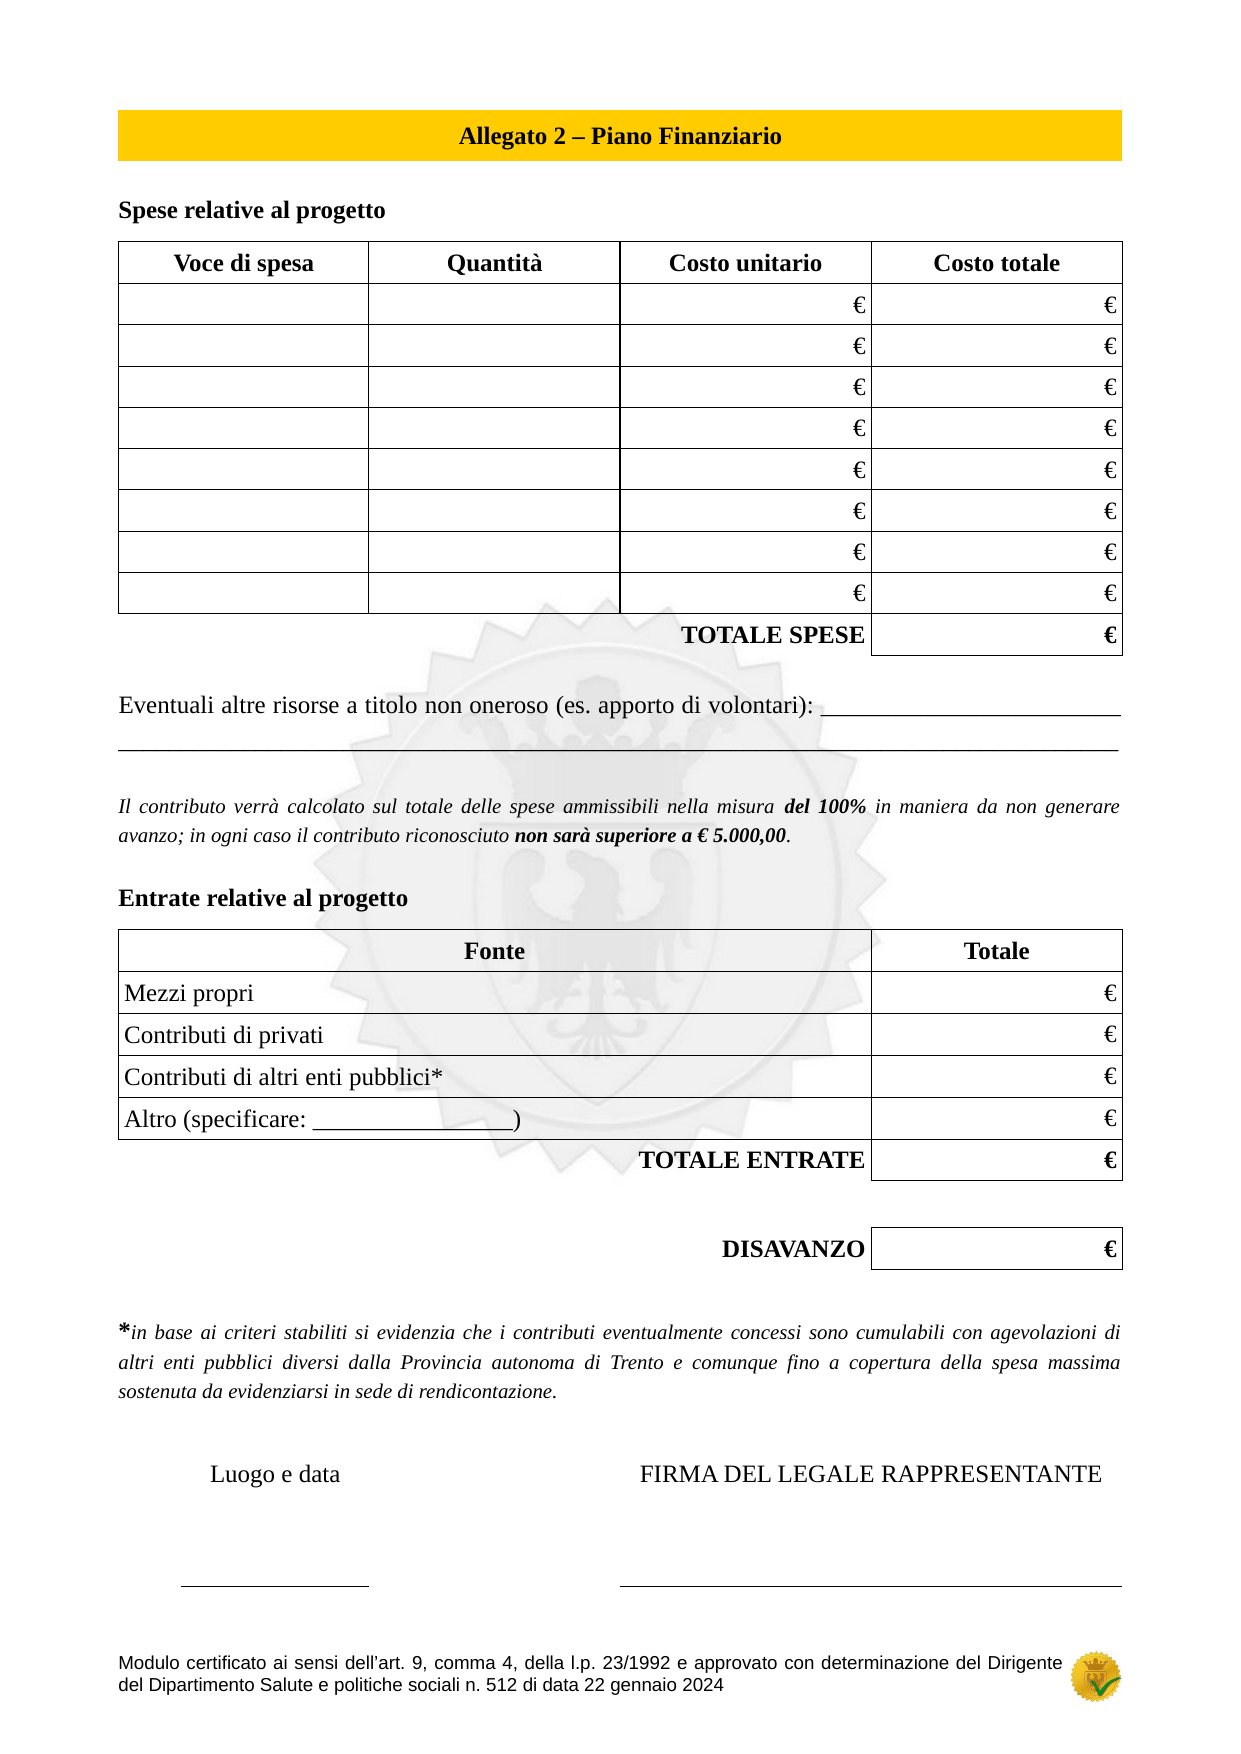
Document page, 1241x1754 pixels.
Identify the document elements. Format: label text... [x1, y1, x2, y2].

table_cell [119, 532, 368, 572]
table_cell € [621, 573, 871, 613]
picture [118, 912, 1122, 929]
table_cell € [621, 284, 871, 324]
table_cell [369, 325, 619, 366]
table_header DISAVANZO [118, 1227, 871, 1269]
table_header FIRMA DEL LEGALE RAPPRESENTANTE [620, 1453, 1122, 1586]
table_cell € [621, 449, 871, 489]
table_header Fonte [119, 930, 871, 971]
table_cell [369, 449, 619, 489]
table_cell [119, 408, 368, 448]
table_header Quantità [369, 242, 619, 283]
table_header Voce di spesa [119, 242, 368, 283]
table_cell [119, 490, 368, 531]
text Entrate relative al progetto [118, 883, 1122, 912]
table_header Costo totale [872, 242, 1122, 283]
table_cell € [872, 1098, 1122, 1138]
table_header Luogo e data [181, 1453, 369, 1586]
table_cell € [872, 1140, 1122, 1180]
picture [118, 1403, 1122, 1453]
text Il contributo verrà calcolato sul totale delle spese ammissibili nella misura del 100% in maniera da non generare avanzo; in ogni caso il contributo riconosciuto non sarà superiore a € 5.000,00. [118, 794, 1122, 847]
picture [118, 754, 1122, 794]
table_cell [369, 532, 619, 572]
table_cell Contributi di privati [119, 1014, 871, 1055]
table_header Costo unitario [621, 242, 871, 283]
table_cell € [872, 490, 1122, 531]
table_header [118, 1453, 181, 1586]
table_cell € [872, 1056, 1122, 1097]
picture [118, 161, 1122, 195]
picture [118, 655, 1122, 690]
table_cell Altro (specificare: ________________) [119, 1098, 871, 1138]
picture [118, 224, 1122, 241]
table_cell € [621, 367, 871, 407]
table_cell TOTALE ENTRATE [118, 1140, 871, 1180]
table_cell € [872, 284, 1122, 324]
table_cell € [872, 532, 1122, 572]
table_cell [369, 573, 619, 613]
table_cell € [872, 449, 1122, 489]
table_cell [119, 367, 368, 407]
picture [118, 1180, 1122, 1227]
table_cell € [872, 408, 1122, 448]
picture [118, 1586, 1123, 1702]
text Eventuali altre risorse a titolo non oneroso (es. apporto di volontari): ________________________ ________________________________________________________________________________ [118, 690, 1122, 754]
table_cell € [872, 325, 1122, 366]
table_cell [119, 573, 368, 613]
picture [118, 59, 1122, 110]
picture [118, 847, 1122, 883]
table_header Allegato 2 – Piano Finanziario [118, 110, 1122, 161]
table_cell € [621, 490, 871, 531]
table_cell Contributi di altri enti pubblici* [119, 1056, 871, 1097]
table_cell TOTALE SPESE [118, 614, 871, 655]
table_cell € [621, 325, 871, 366]
table_cell € [621, 408, 871, 448]
table_cell € [621, 532, 871, 572]
text Spese relative al progetto [118, 195, 1122, 224]
table_cell € [872, 614, 1122, 655]
table_cell [369, 367, 619, 407]
text *in base ai criteri stabiliti si evidenzia che i contributi eventualmente concessi sono cumulabili con agevolazioni di altri enti pubblici diversi dalla Provincia autonoma di Trento e comunque fino a copertura della spesa massima sostenuta da evidenziarsi in sede di rendicontazione. [118, 1316, 1122, 1403]
table_header € [872, 1228, 1122, 1269]
table_header Totale [872, 930, 1122, 971]
table_cell [119, 325, 368, 366]
table_cell Mezzi propri [119, 972, 871, 1013]
table_header [369, 1453, 620, 1586]
table_cell [369, 284, 619, 324]
table_cell € [872, 972, 1122, 1013]
table_cell € [872, 367, 1122, 407]
table_cell [119, 284, 368, 324]
table_cell [369, 408, 619, 448]
table_cell [119, 449, 368, 489]
table_cell € [872, 573, 1122, 613]
table_cell [369, 490, 619, 531]
table_cell € [872, 1014, 1122, 1055]
picture [118, 1269, 1122, 1316]
